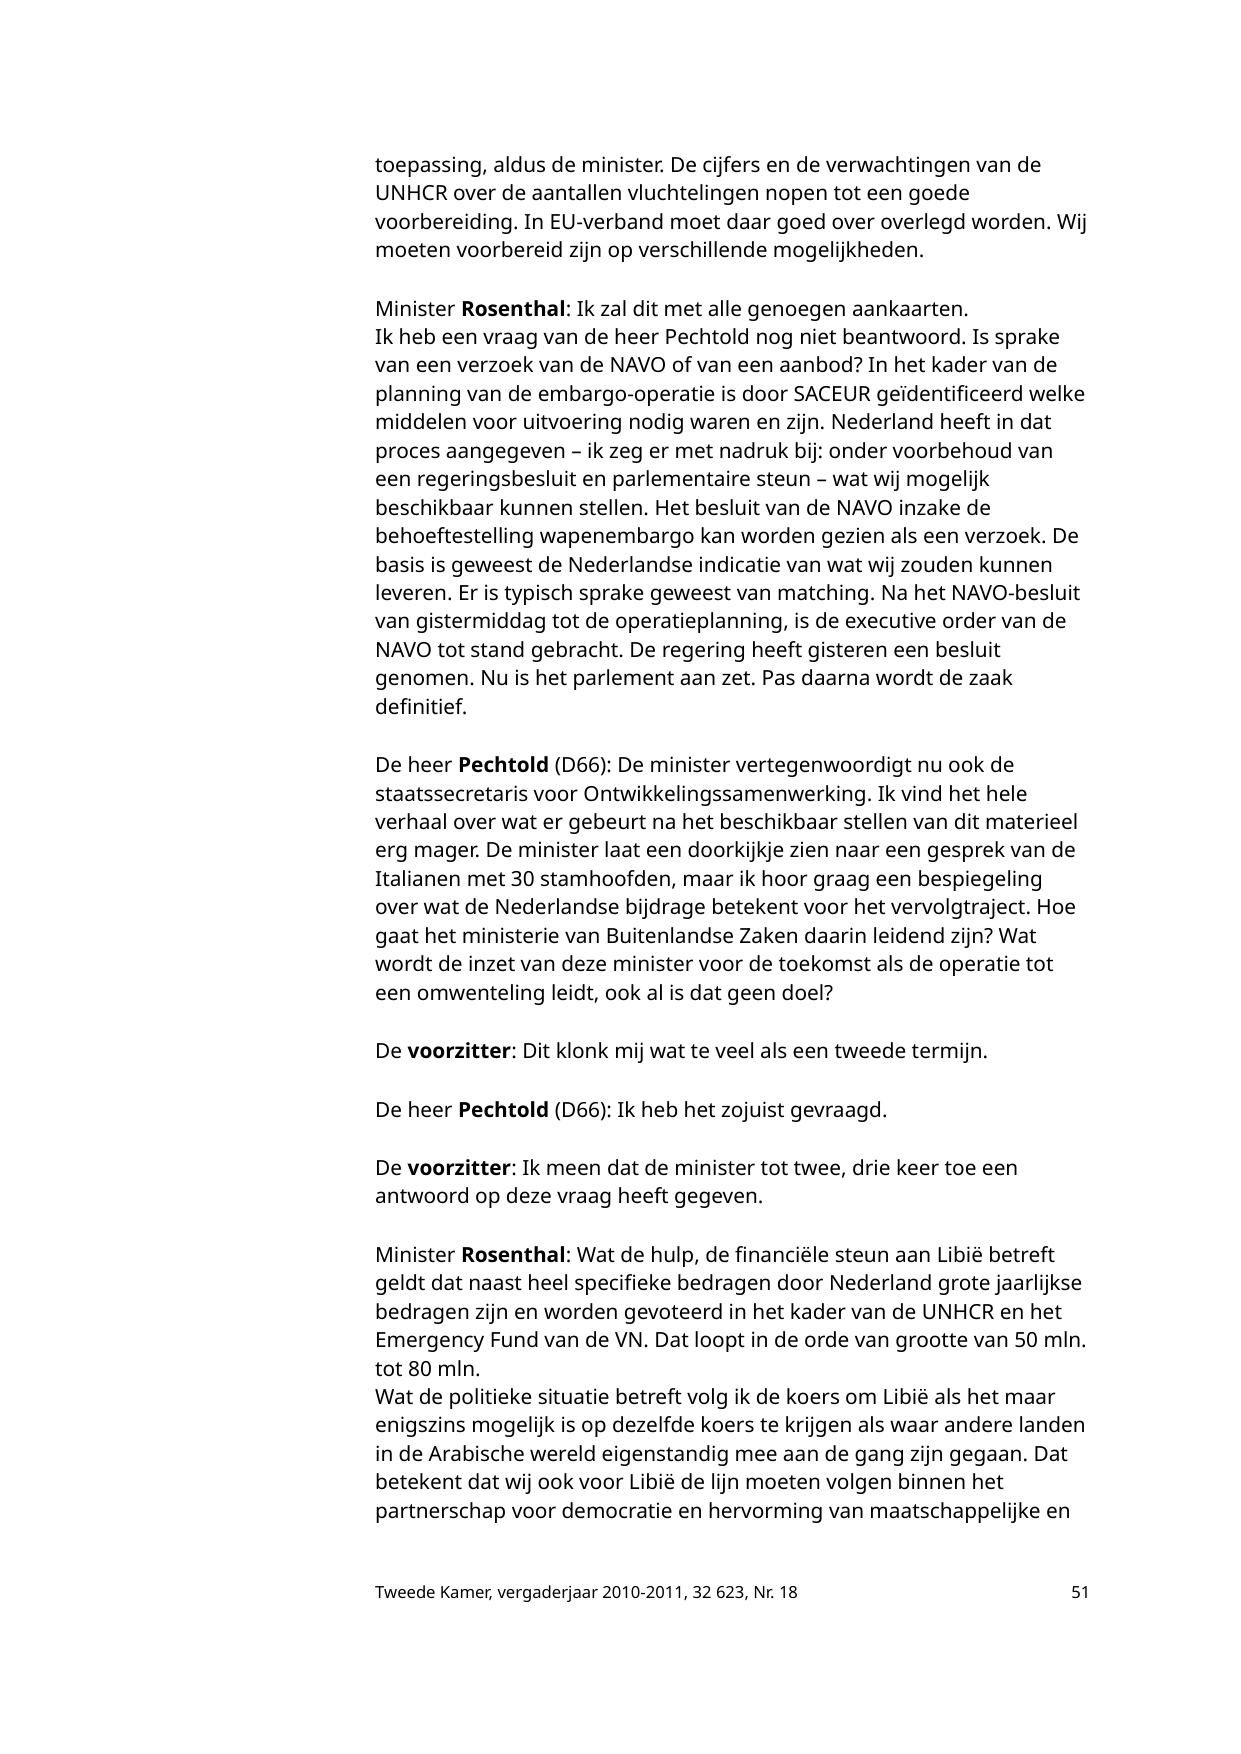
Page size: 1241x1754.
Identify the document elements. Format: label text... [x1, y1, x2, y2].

text De heer Pechtold (D66): De minister vertegenwoordigt nu ook de staatssecretaris voor Ontwikkelingssamenwerking. Ik vind het hele verhaal over wat er gebeurt na het beschikbaar stellen van dit materieel erg mager. De minister laat een doorkijkje zien naar een gesprek van de Italianen met 30 stamhoofden, maar ik hoor graag een bespiegeling over wat de Nederlandse bijdrage betekent voor het vervolgtraject. Hoe gaat het ministerie van Buitenlandse Zaken daarin leidend zijn? Wat wordt de inzet van deze minister voor de toekomst als de operatie tot een omwenteling leidt, ook al is dat geen doel? [375, 750, 1090, 1006]
text De voorzitter: Ik meen dat de minister tot twee, drie keer toe een antwoord op deze vraag heeft gegeven. [375, 1153, 1090, 1210]
text Minister Rosenthal: Ik zal dit met alle genoegen aankaarten. [375, 294, 1090, 322]
text Minister Rosenthal: Wat de hulp, de financiële steun aan Libië betreft geldt dat naast heel specifieke bedragen door Nederland grote jaarlijkse bedragen zijn en worden gevoteerd in het kader van de UNHCR en het Emergency Fund van de VN. Dat loopt in de orde van grootte van 50 mln. tot 80 mln. [375, 1240, 1090, 1382]
text De heer Pechtold (D66): Ik heb het zojuist gevraagd. [375, 1095, 1090, 1123]
text Wat de politieke situatie betreft volg ik de koers om Libië als het maar enigszins mogelijk is op dezelfde koers te krijgen als waar andere landen in de Arabische wereld eigenstandig mee aan de gang zijn gegaan. Dat betekent dat wij ook voor Libië de lijn moeten volgen binnen het partnerschap voor democratie en hervorming van maatschappelijke en [375, 1382, 1090, 1524]
text Ik heb een vraag van de heer Pechtold nog niet beantwoord. Is sprake van een verzoek van de NAVO of van een aanbod? In het kader van de planning van de embargo-operatie is door SACEUR geïdentificeerd welke middelen voor uitvoering nodig waren en zijn. Nederland heeft in dat proces aangegeven – ik zeg er met nadruk bij: onder voorbehoud van een regeringsbesluit en parlementaire steun – wat wij mogelijk beschikbaar kunnen stellen. Het besluit van de NAVO inzake de behoeftestelling wapenembargo kan worden gezien als een verzoek. De basis is geweest de Nederlandse indicatie van wat wij zouden kunnen leveren. Er is typisch sprake geweest van matching. Na het NAVO-besluit van gistermiddag tot de operatieplanning, is de executive order van de NAVO tot stand gebracht. De regering heeft gisteren een besluit genomen. Nu is het parlement aan zet. Pas daarna wordt de zaak definitief. [375, 322, 1090, 720]
text toepassing, aldus de minister. De cijfers en de verwachtingen van de UNHCR over de aantallen vluchtelingen nopen tot een goede voorbereiding. In EU-verband moet daar goed over overlegd worden. Wij moeten voorbereid zijn op verschillende mogelijkheden. [375, 150, 1090, 264]
text De voorzitter: Dit klonk mij wat te veel als een tweede termijn. [375, 1036, 1090, 1065]
